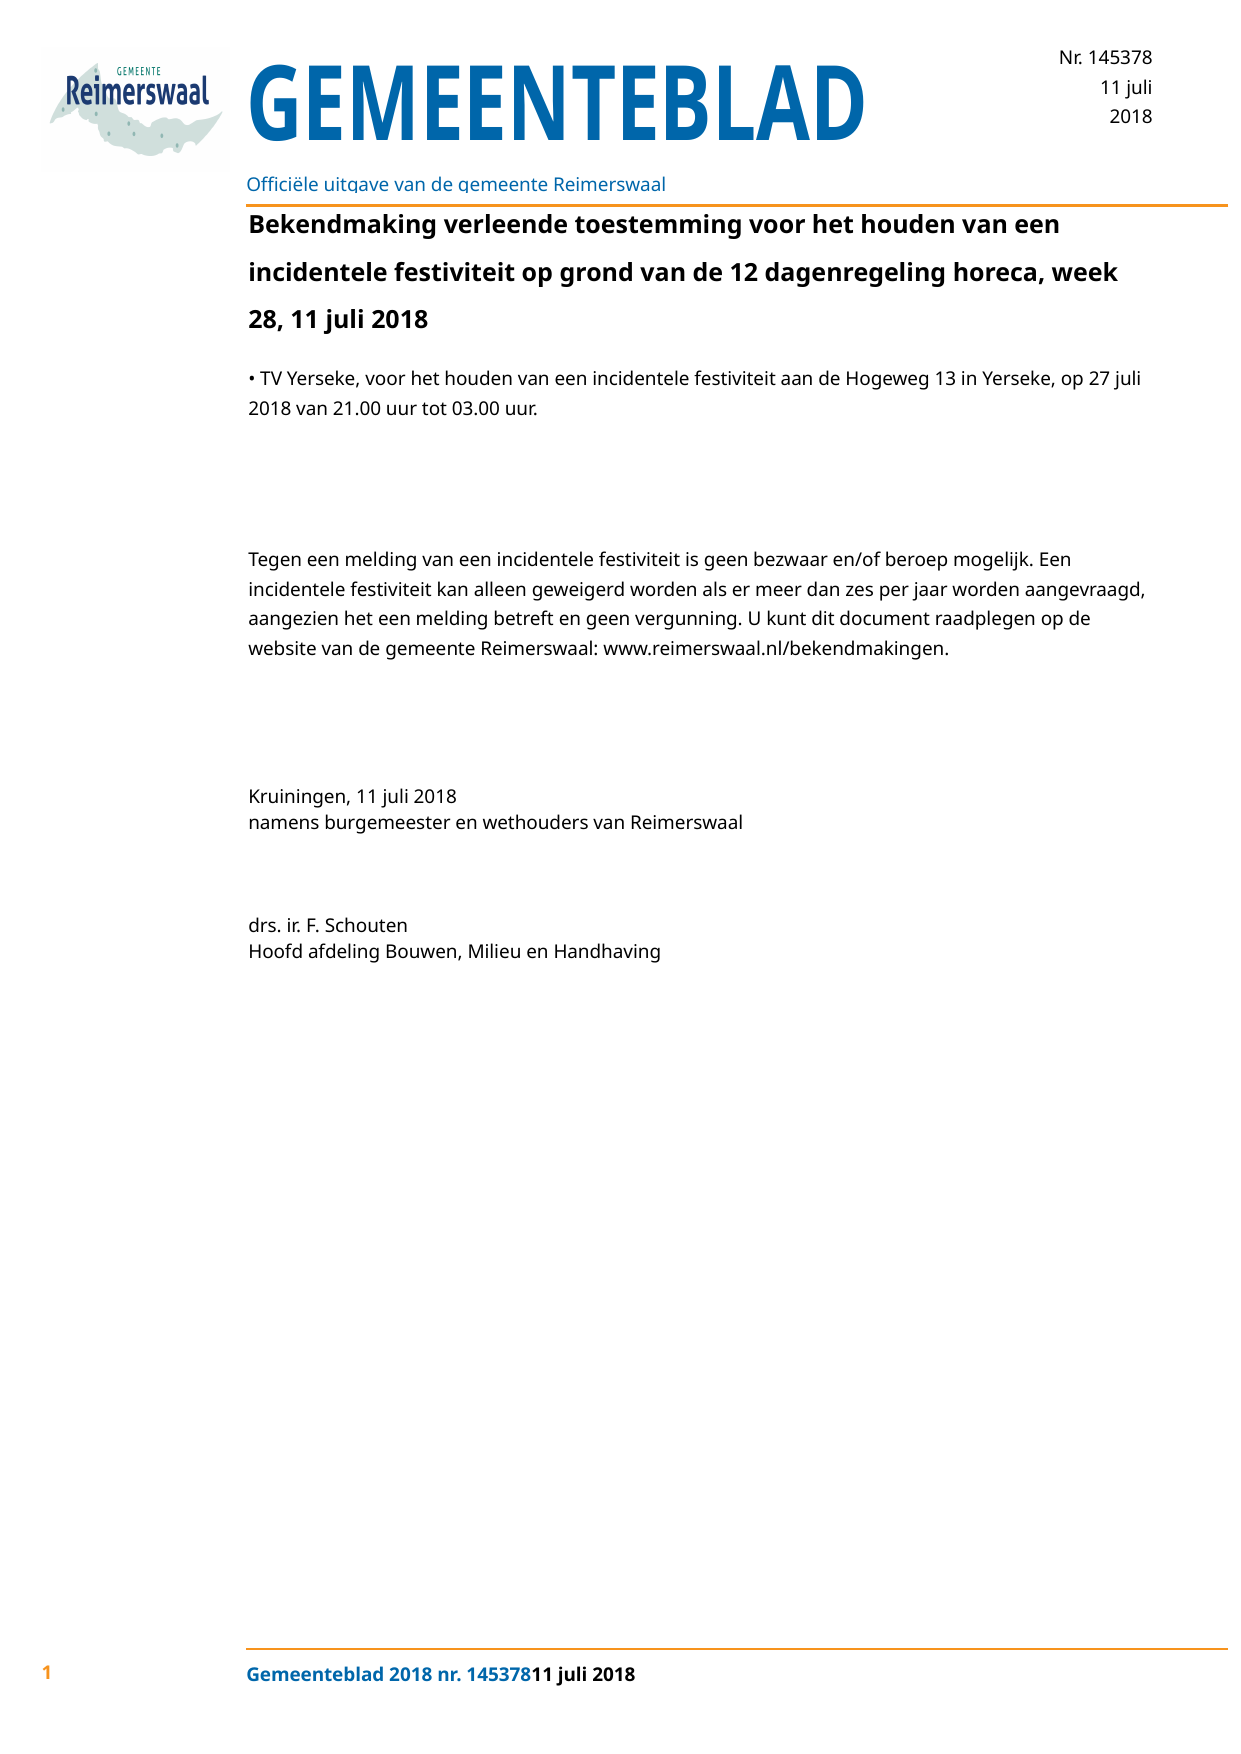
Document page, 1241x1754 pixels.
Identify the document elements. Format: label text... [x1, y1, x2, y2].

text drs. ir. F. Schouten [248, 912, 1152, 938]
text Tegen een melding van een incidentele festiviteit is geen bezwaar en/of beroep mogelijk. Een incidentele festiviteit kan alleen geweigerd worden als er meer dan zes per jaar worden aangevraagd, aangezien het een melding betreft en geen vergunning. U kunt dit document raadplegen op de website van de gemeente Reimerswaal: www.reimerswaal.nl/bekendmakingen. [248, 546, 1152, 661]
text namens burgemeester en wethouders van Reimerswaal [248, 809, 1152, 835]
text Bekendmaking verleende toestemming voor het houden van een incidentele festiviteit op grond van de 12 dagenregeling horeca, week 28, 11 juli 2018 [248, 207, 1152, 336]
text • TV Yerseke, voor het houden van een incidentele festiviteit aan de Hogeweg 13 in Yerseke, op 27 juli 2018 van 21.00 uur tot 03.00 uur. [248, 366, 1152, 421]
text Kruiningen, 11 juli 2018 [248, 784, 1152, 809]
text Hoofd afdeling Bouwen, Milieu en Handhaving [248, 938, 1152, 964]
picture [41, 47, 231, 172]
